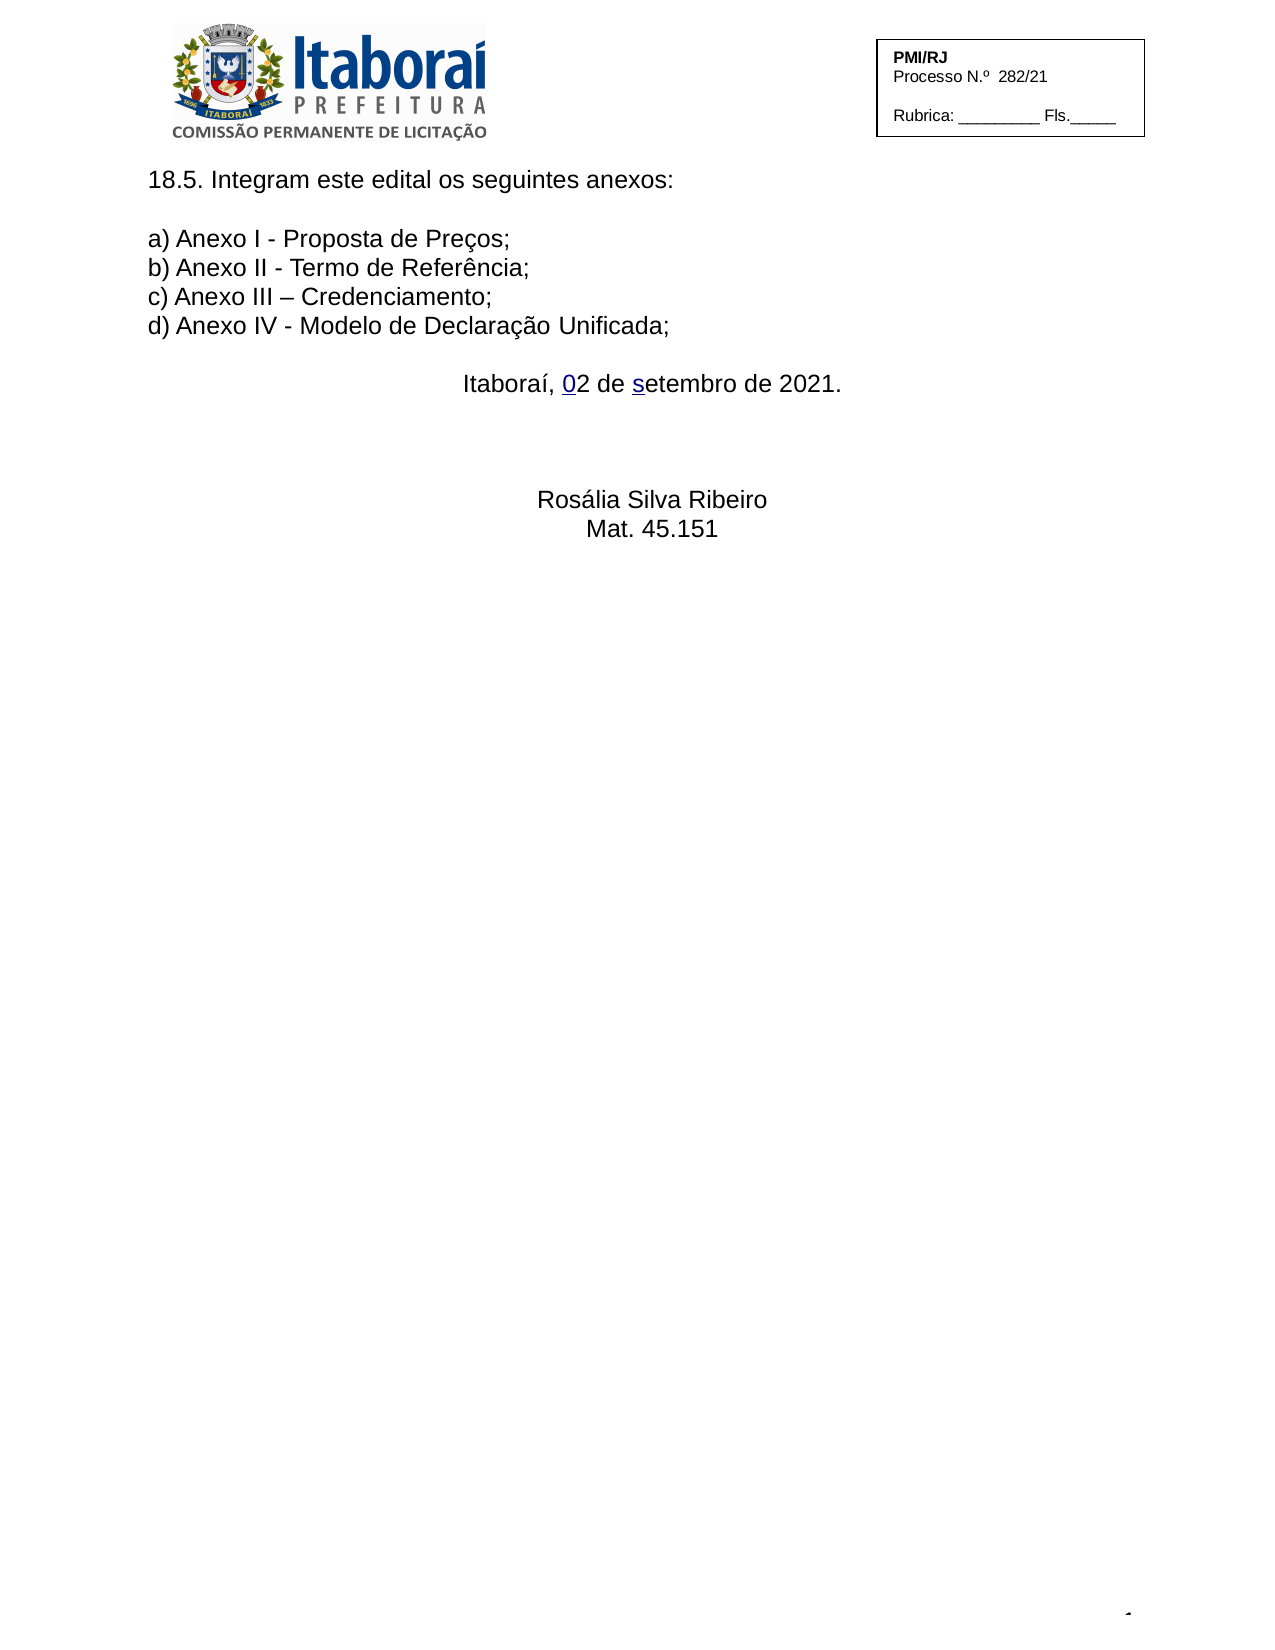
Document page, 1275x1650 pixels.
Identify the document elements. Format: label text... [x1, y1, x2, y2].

text b) Anexo II - Termo de Referência; [148, 253, 1157, 282]
text 18.5. Integram este edital os seguintes anexos: [148, 165, 1157, 194]
text a) Anexo I - Proposta de Preços; [148, 223, 1157, 253]
text Rosália Silva Ribeiro [148, 485, 1157, 514]
text Itaboraí, 02 de setembro de 2021. [148, 369, 1157, 398]
picture [172, 23, 487, 142]
text Mat. 45.151 [148, 514, 1157, 543]
text d) Anexo IV - Modelo de Declaração Unificada; [148, 311, 1157, 340]
text c) Anexo III – Credenciamento; [148, 282, 1157, 311]
